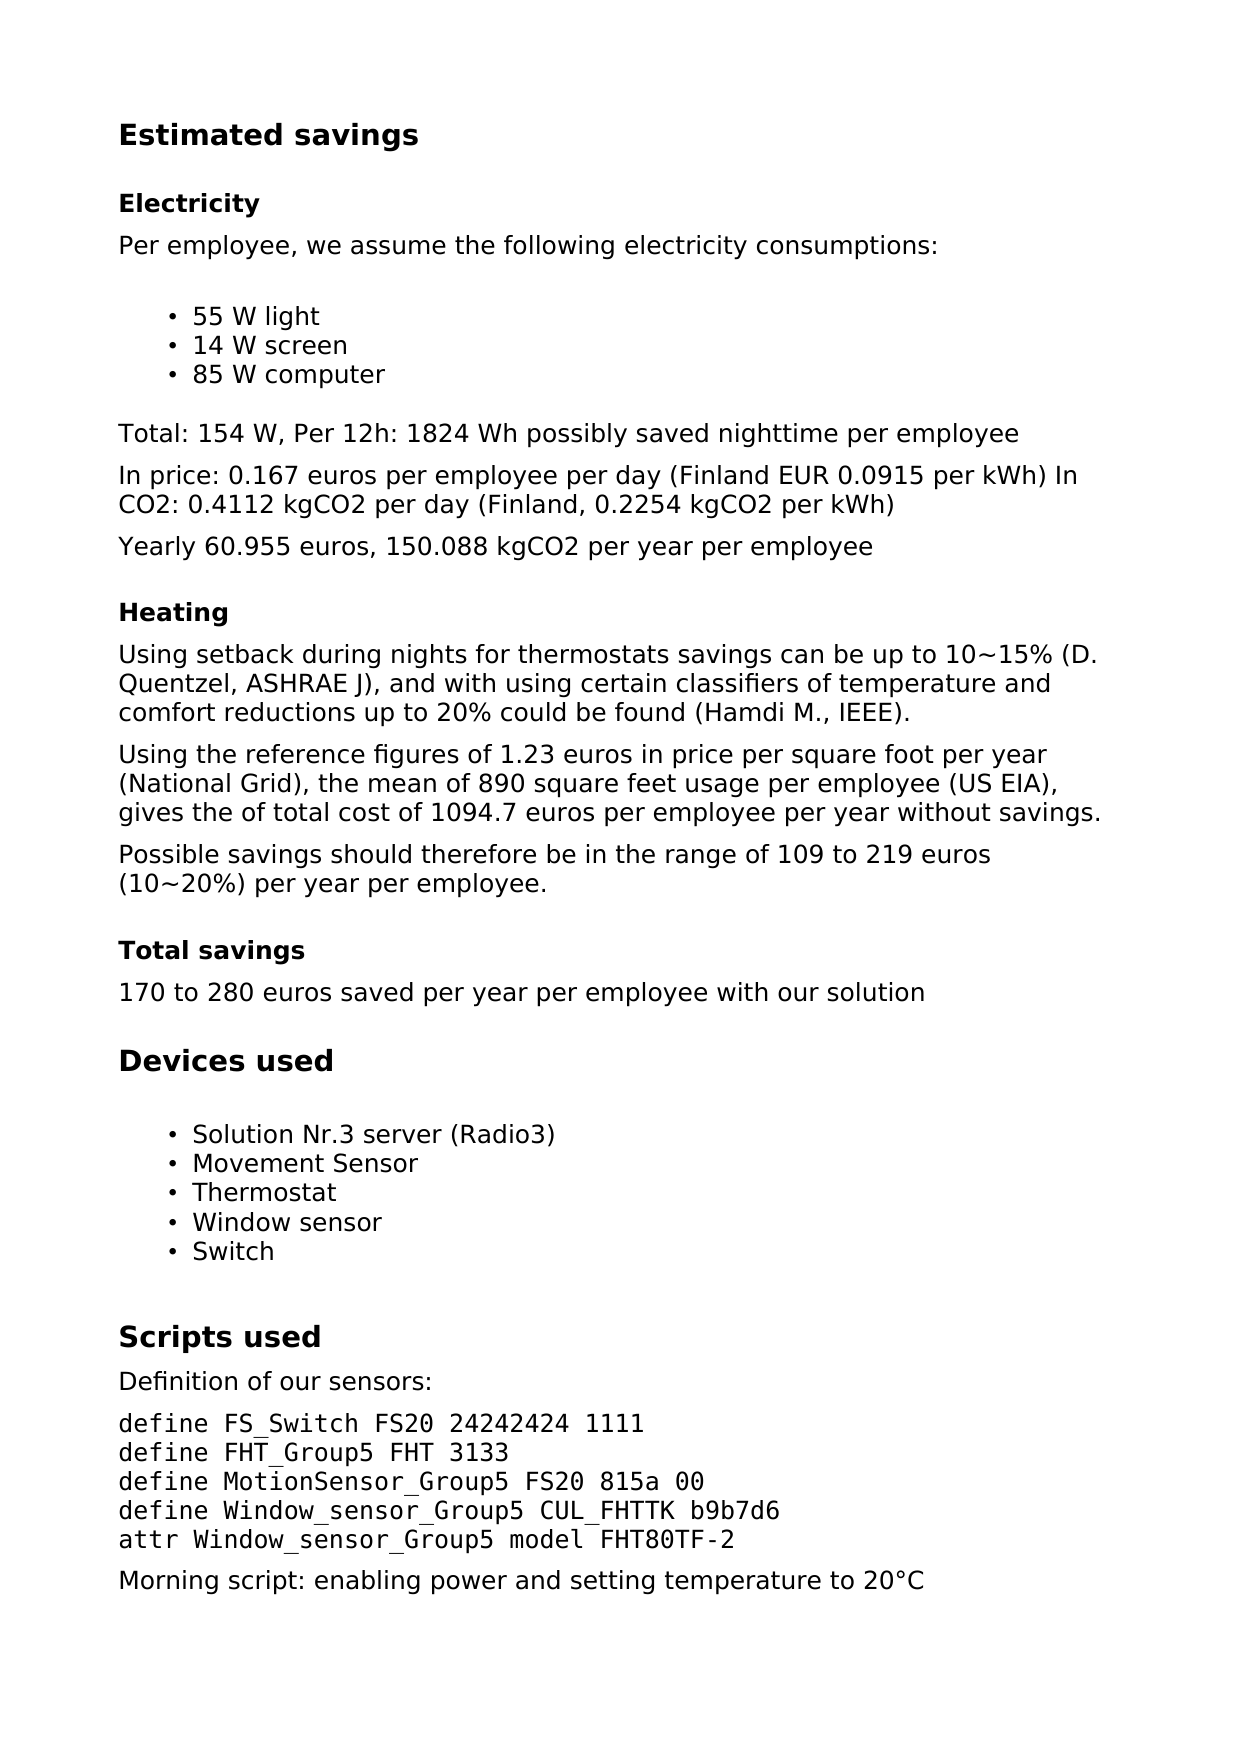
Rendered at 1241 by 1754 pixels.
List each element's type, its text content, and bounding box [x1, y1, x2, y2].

subtitle Electricity [118, 189, 1122, 219]
list Solution Nr.3 server (Radio3) [177, 1120, 1122, 1149]
subtitle Devices used [118, 1044, 1122, 1078]
subtitle Estimated savings [118, 118, 1122, 152]
list Thermostat [177, 1179, 1122, 1208]
text define FS_Switch FS20 24242424 1111 define FHT_Group5 FHT 3133 define MotionSensor_Group5 FS20 815a 00 define Window_sensor_Group5 CUL_FHTTK b9b7d6 attr Window_sensor_Group5 model FHT80TF-2 [118, 1409, 1122, 1554]
text Total: 154 W, Per 12h: 1824 Wh possibly saved nighttime per employee [118, 419, 1122, 448]
subtitle Scripts used [118, 1321, 1122, 1354]
list Movement Sensor [177, 1149, 1122, 1179]
list Switch [177, 1237, 1122, 1266]
list 14 W screen [177, 332, 1122, 361]
list Window sensor [177, 1208, 1122, 1237]
text Per employee, we assume the following electricity consumptions: [118, 231, 1122, 260]
text Using the reference figures of 1.23 euros in price per square foot per year (National Grid), the mean of 890 square feet usage per employee (US EIA), gives the of total cost of 1094.7 euros per employee per year without savings. [118, 740, 1122, 828]
list 85 W computer [177, 361, 1122, 390]
list 55 W light [177, 302, 1122, 332]
subtitle Heating [118, 598, 1122, 628]
text Definition of our sensors: [118, 1367, 1122, 1396]
subtitle Total savings [118, 936, 1122, 965]
text Possible savings should therefore be in the range of 109 to 219 euros (10~20%) per year per employee. [118, 840, 1122, 898]
text In price: 0.167 euros per employee per day (Finland EUR 0.0915 per kWh) In CO2: 0.4112 kgCO2 per day (Finland, 0.2254 kgCO2 per kWh) [118, 461, 1122, 519]
text 170 to 280 euros saved per year per employee with our solution [118, 978, 1122, 1007]
text Yearly 60.955 euros, 150.088 kgCO2 per year per employee [118, 532, 1122, 561]
text Using setback during nights for thermostats savings can be up to 10~15% (D. Quentzel, ASHRAE J), and with using certain classifiers of temperature and comfort reductions up to 20% could be found (Hamdi M., IEEE). [118, 640, 1122, 728]
text Morning script: enabling power and setting temperature to 20°C [118, 1566, 1122, 1596]
